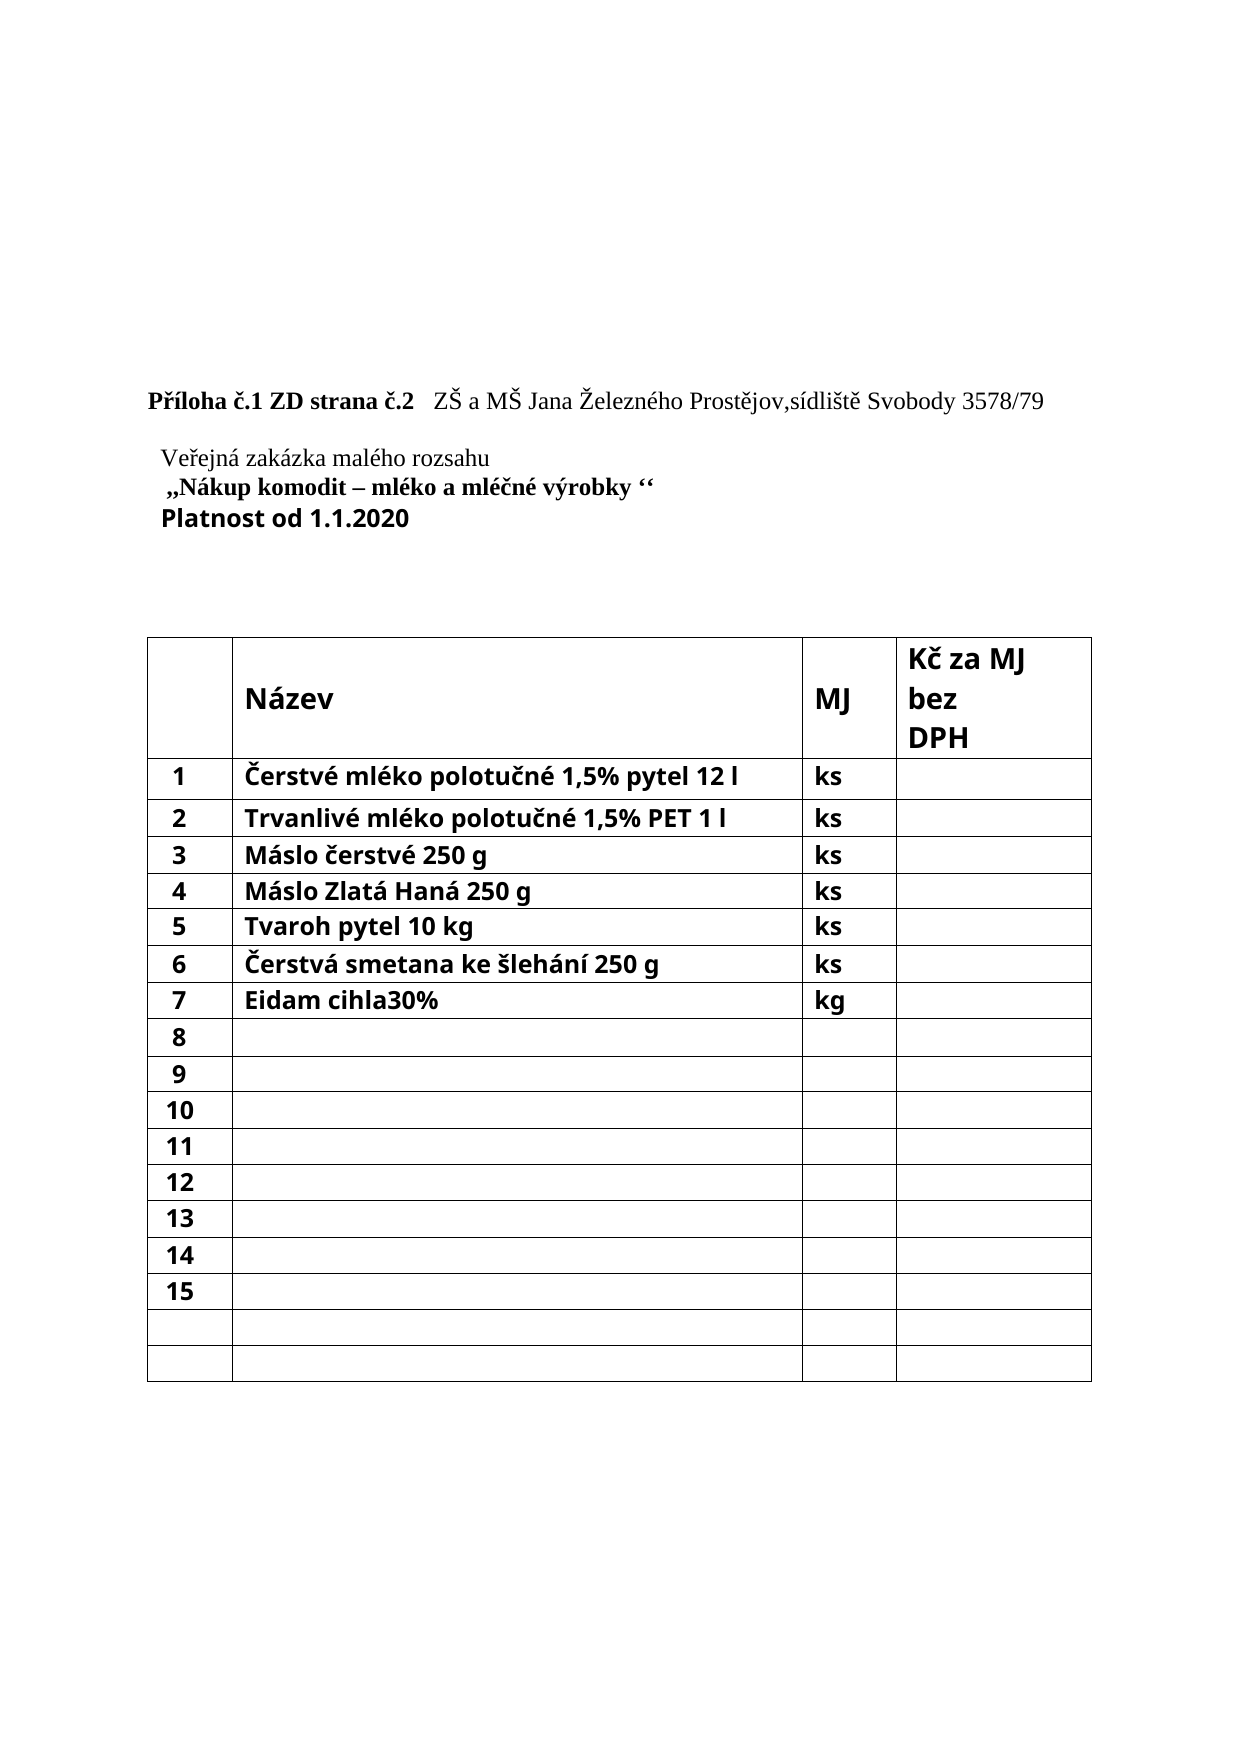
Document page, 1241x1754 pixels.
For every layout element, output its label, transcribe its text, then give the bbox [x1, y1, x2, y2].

table_cell [897, 946, 1091, 982]
table_cell [233, 1274, 802, 1309]
table_cell [233, 1129, 802, 1164]
table_cell Tvaroh pytel 10 kg [233, 909, 802, 945]
table_cell [803, 1346, 896, 1381]
table_cell [803, 1057, 896, 1091]
table_cell 14 [148, 1238, 232, 1273]
table_header MJ [803, 638, 896, 757]
table_cell [897, 1238, 1091, 1273]
table_cell 7 [148, 983, 232, 1018]
table_cell ks [803, 837, 896, 873]
text Platnost od 1.1.2020 [148, 501, 1093, 535]
text Veřejná zakázka malého rozsahu [148, 443, 1093, 472]
table_cell [897, 1274, 1091, 1309]
table_cell 13 [148, 1201, 232, 1237]
table_header Kč za MJ bez DPH [897, 638, 1091, 757]
table_cell [897, 1165, 1091, 1200]
table_cell Čerstvé mléko polotučné 1,5% pytel 12 l [233, 759, 802, 799]
table_header [148, 638, 232, 757]
text ,,Nákup komodit – mléko a mléčné výrobky ‘‘ [148, 472, 1093, 501]
table_cell 10 [148, 1092, 232, 1128]
table_cell [897, 1057, 1091, 1091]
table_cell [803, 1274, 896, 1309]
table_cell 5 [148, 909, 232, 945]
table_cell [803, 1092, 896, 1128]
table_cell [897, 837, 1091, 873]
table_cell [897, 1129, 1091, 1164]
table_cell Máslo Zlatá Haná 250 g [233, 874, 802, 908]
table_cell [233, 1310, 802, 1345]
table_cell [803, 1238, 896, 1273]
table_cell [233, 1092, 802, 1128]
table_cell [803, 1201, 896, 1237]
table_cell 2 [148, 800, 232, 836]
table_cell [897, 800, 1091, 836]
table_cell 9 [148, 1057, 232, 1091]
table_cell 3 [148, 837, 232, 873]
table_cell Čerstvá smetana ke šlehání 250 g [233, 946, 802, 982]
table_cell 6 [148, 946, 232, 982]
table_cell [148, 1346, 232, 1381]
table_cell [803, 1165, 896, 1200]
table_cell Máslo čerstvé 250 g [233, 837, 802, 873]
table_cell Eidam cihla30% [233, 983, 802, 1018]
table_cell ks [803, 874, 896, 908]
table_cell ks [803, 800, 896, 836]
table_cell ks [803, 909, 896, 945]
table_header Název [233, 638, 802, 757]
table_cell [233, 1057, 802, 1091]
table_cell [897, 1092, 1091, 1128]
table_cell [233, 1201, 802, 1237]
table_cell [897, 983, 1091, 1018]
table_cell 11 [148, 1129, 232, 1164]
table_cell [233, 1165, 802, 1200]
table_cell kg [803, 983, 896, 1018]
table_cell [233, 1238, 802, 1273]
table_cell [897, 1019, 1091, 1056]
table_cell 1 [148, 759, 232, 799]
table_cell [897, 1201, 1091, 1237]
table_cell ks [803, 946, 896, 982]
table_cell [897, 759, 1091, 799]
table_cell 12 [148, 1165, 232, 1200]
table_cell [148, 1310, 232, 1345]
table_cell [897, 874, 1091, 908]
table_cell [803, 1310, 896, 1345]
table_cell [233, 1346, 802, 1381]
table_cell 4 [148, 874, 232, 908]
table_cell Trvanlivé mléko polotučné 1,5% PET 1 l [233, 800, 802, 836]
table_cell ks [803, 759, 896, 799]
table_cell [897, 1346, 1091, 1381]
table_cell [233, 1019, 802, 1056]
text Příloha č.1 ZD strana č.2 ZŠ a MŠ Jana Železného Prostějov,sídliště Svobody 3578/79 [148, 386, 1093, 415]
table_cell 8 [148, 1019, 232, 1056]
table_cell [897, 1310, 1091, 1345]
table_cell [803, 1019, 896, 1056]
table_cell [803, 1129, 896, 1164]
table_cell 15 [148, 1274, 232, 1309]
table_cell [897, 909, 1091, 945]
